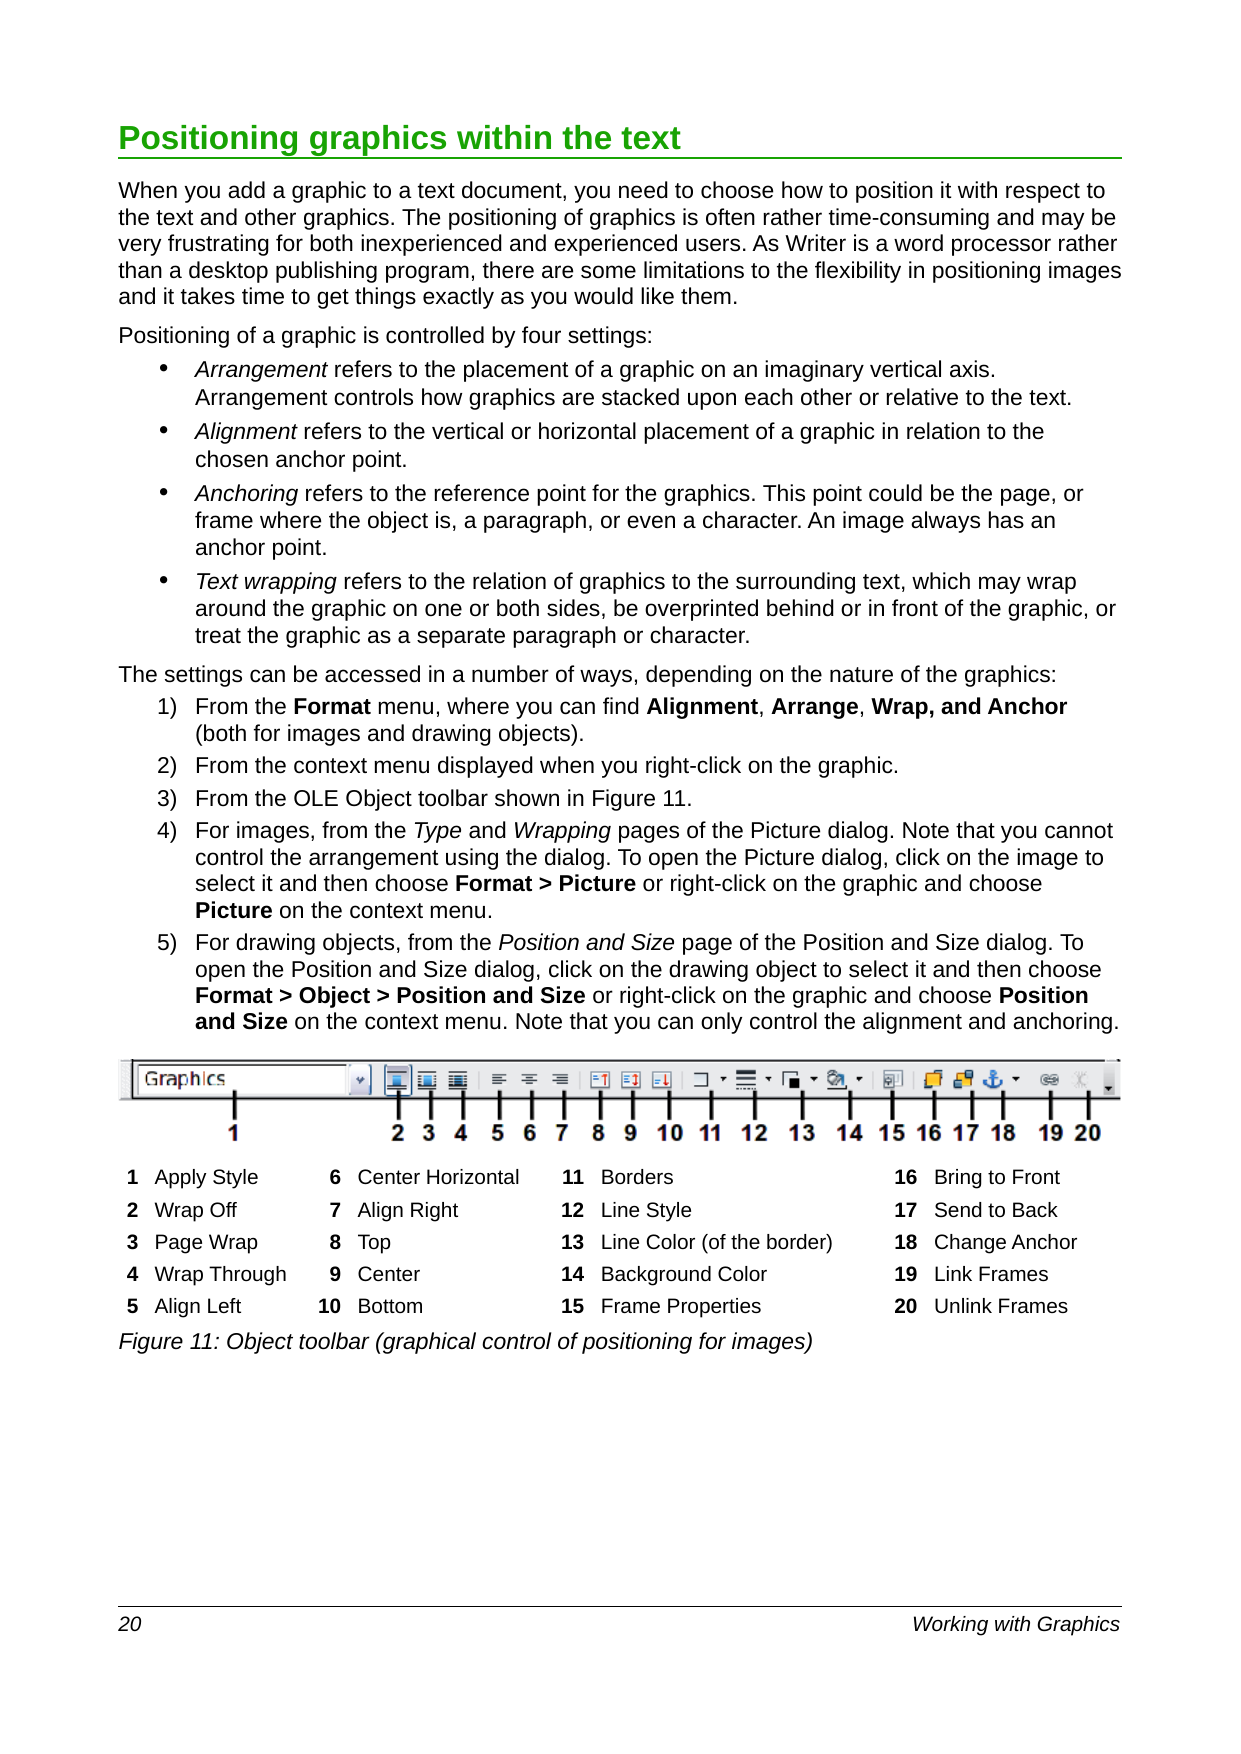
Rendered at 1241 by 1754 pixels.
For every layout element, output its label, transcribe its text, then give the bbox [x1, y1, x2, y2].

table_cell 12 [554, 1193, 592, 1226]
table_cell Change Anchor [926, 1226, 1122, 1258]
table_header Borders [592, 1161, 880, 1193]
list For drawing objects, from the Position and Size page of the Position and Size dialog. To open the Position and Size dialog, click on the drawing object to select it and then choose Format > Object > Position and Size or right-click on the graphic and choose Position and Size on the context menu. Note that you can only control the alignment and anchoring. [177, 929, 1122, 1034]
list The settings can be accessed in a number of ways, depending on the nature of the graphics: [118, 661, 1122, 687]
table_header Apply Style [146, 1161, 314, 1193]
table_cell 5 [118, 1290, 146, 1322]
table_cell Frame Properties [592, 1290, 880, 1322]
table_cell 19 [880, 1258, 926, 1290]
table_cell Bottom [349, 1290, 554, 1322]
table_cell Background Color [592, 1258, 880, 1290]
table_cell 13 [554, 1226, 592, 1258]
list Alignment refers to the vertical or horizontal placement of a graphic in relation to the chosen anchor point. [156, 416, 1122, 472]
table_cell 8 [314, 1226, 349, 1258]
table_header 16 [880, 1161, 926, 1193]
table_cell 9 [314, 1258, 349, 1290]
table_cell 10 [314, 1290, 349, 1322]
list Text wrapping refers to the relation of graphics to the surrounding text, which may wrap around the graphic on one or both sides, be overprinted behind or in front of the graphic, or treat the graphic as a separate paragraph or character. [156, 566, 1122, 648]
table_header 11 [554, 1161, 592, 1193]
table_cell Center [349, 1258, 554, 1290]
text When you add a graphic to a text document, you need to choose how to position it with respect to the text and other graphics. The positioning of graphics is often rather time-consuming and may be very frustrating for both inexperienced and experienced users. As Writer is a word processor rather than a desktop publishing program, there are some limitations to the flexibility in positioning images and it takes time to get things exactly as you would like them. [118, 177, 1122, 309]
list Positioning of a graphic is controlled by four settings: [118, 322, 1122, 348]
table_cell Top [349, 1226, 554, 1258]
list From the context menu displayed when you right-click on the graphic. [177, 752, 1122, 779]
table_header Center Horizontal [349, 1161, 554, 1193]
table_cell 3 [118, 1226, 146, 1258]
table_cell Wrap Off [146, 1193, 314, 1226]
table_header 6 [314, 1161, 349, 1193]
table_cell Link Frames [926, 1258, 1122, 1290]
subtitle Positioning graphics within the text [118, 118, 1122, 157]
table_cell 20 [880, 1290, 926, 1322]
list Anchoring refers to the reference point for the graphics. This point could be the page, or frame where the object is, a paragraph, or even a character. An image always has an anchor point. [156, 478, 1122, 560]
table_cell Align Right [349, 1193, 554, 1226]
table_cell Page Wrap [146, 1226, 314, 1258]
table_cell 15 [554, 1290, 592, 1322]
table_cell 7 [314, 1193, 349, 1226]
list From the Format menu, where you can find Alignment, Arrange, Wrap, and Anchor (both for images and drawing objects). [177, 693, 1122, 746]
table_cell 4 [118, 1258, 146, 1290]
table_cell 18 [880, 1226, 926, 1258]
table_cell 14 [554, 1258, 592, 1290]
table_cell Wrap Through [146, 1258, 314, 1290]
table_cell Line Style [592, 1193, 880, 1226]
picture [118, 1059, 1122, 1155]
table_cell Unlink Frames [926, 1290, 1122, 1322]
table_header Bring to Front [926, 1161, 1122, 1193]
table_cell 2 [118, 1193, 146, 1226]
table_cell 17 [880, 1193, 926, 1226]
table_header 1 [118, 1161, 146, 1193]
list From the OLE Object toolbar shown in Figure 11. [177, 785, 1122, 811]
table_cell Align Left [146, 1290, 314, 1322]
text Figure 11: Object toolbar (graphical control of positioning for images) [118, 1328, 1122, 1355]
list For images, from the Type and Wrapping pages of the Picture dialog. Note that you cannot control the arrangement using the dialog. To open the Picture dialog, click on the image to select it and then choose Format > Picture or right-click on the graphic and choose Picture on the context menu. [177, 817, 1122, 923]
table_cell Line Color (of the border) [592, 1226, 880, 1258]
table_cell Send to Back [926, 1193, 1122, 1226]
list Arrangement refers to the placement of a graphic on an imaginary vertical axis. Arrangement controls how graphics are stacked upon each other or relative to the text. [156, 354, 1122, 410]
